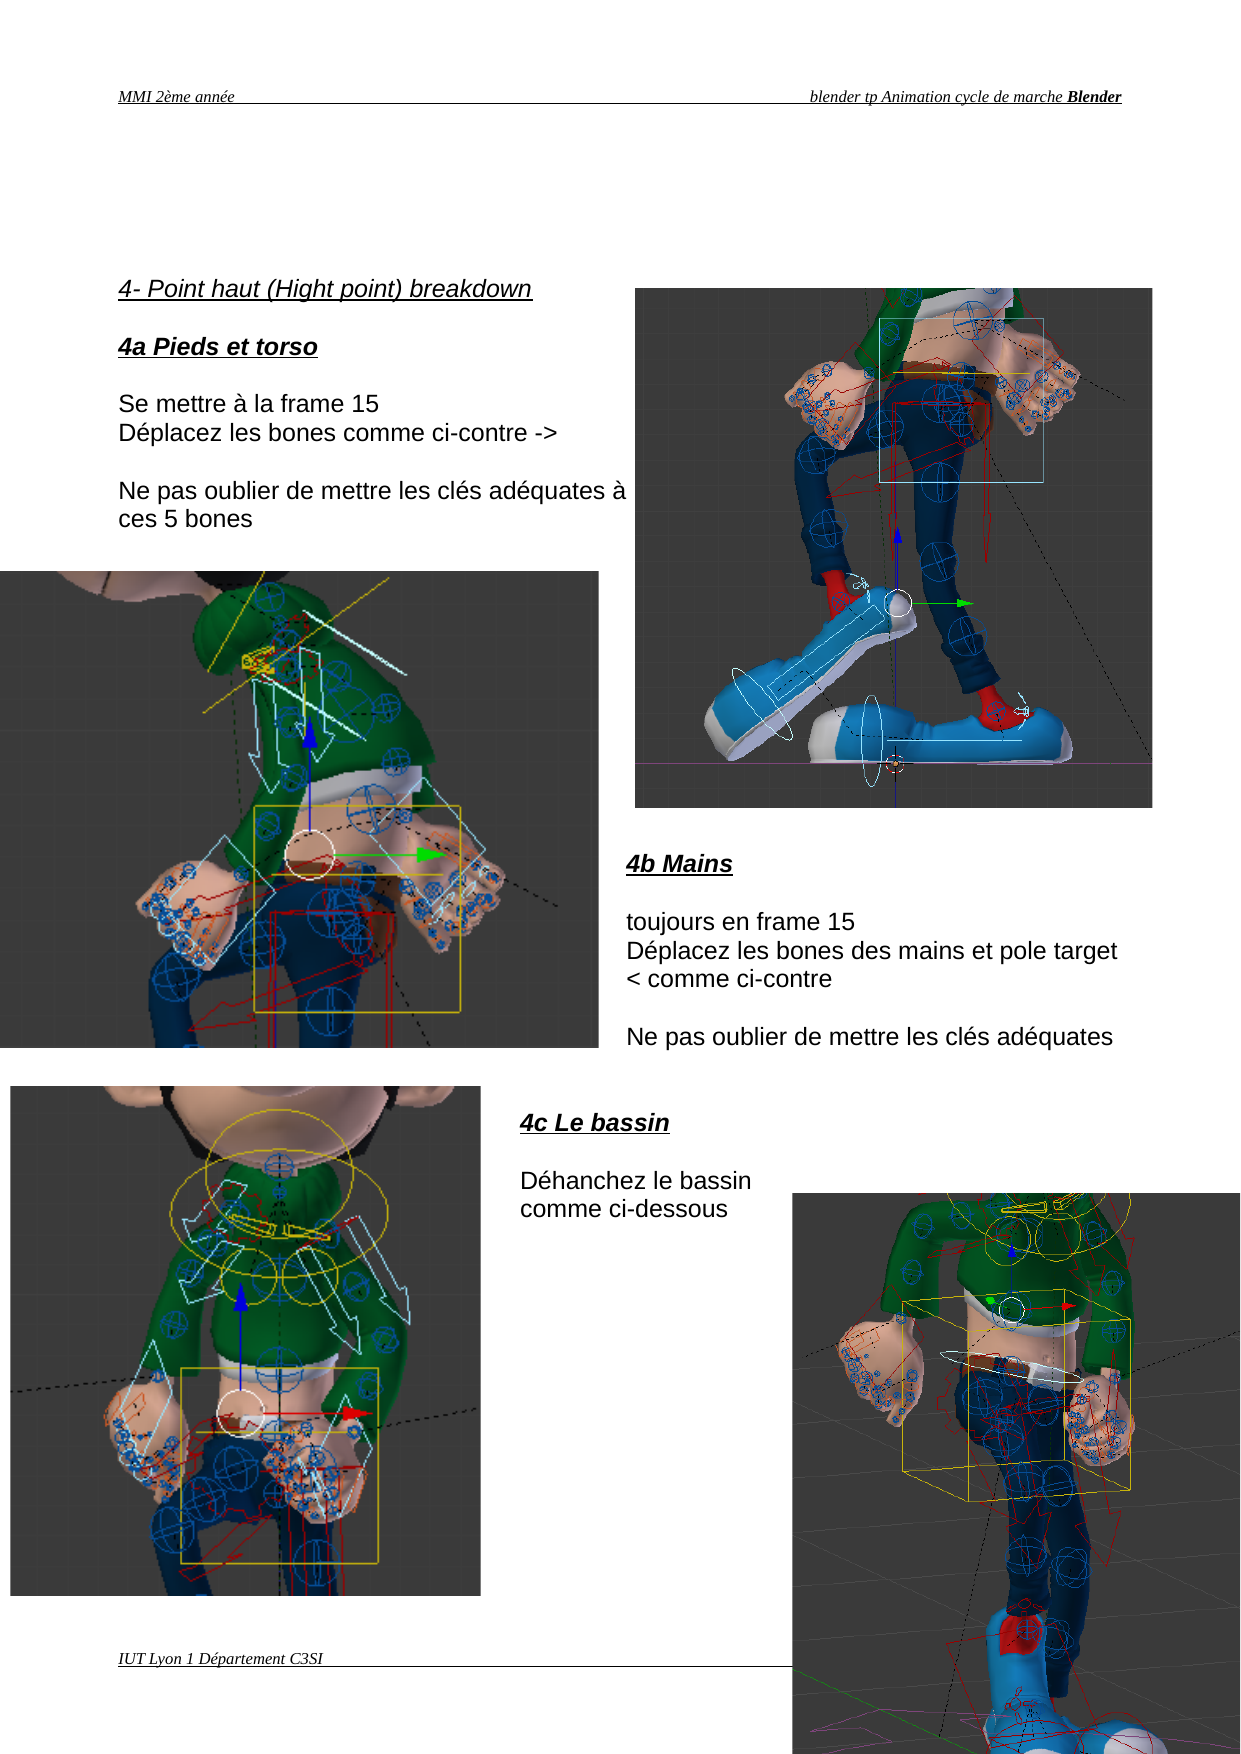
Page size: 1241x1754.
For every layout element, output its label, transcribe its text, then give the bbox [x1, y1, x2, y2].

text 4b Mains [626, 849, 1122, 878]
text Déplacez les bones des mains et pole target [626, 936, 1122, 964]
text 4a Pieds et torso [118, 332, 635, 361]
text Se mettre à la frame 15 [118, 389, 635, 418]
picture [0, 571, 599, 1048]
text toujours en frame 15 [626, 907, 1122, 936]
text Déhanchez le bassin comme ci-dessous [520, 1166, 1122, 1223]
text Ne pas oublier de mettre les clés adéquates à ces 5 bones [118, 476, 635, 533]
picture [10, 1086, 481, 1596]
text 4c Le bassin [520, 1108, 1122, 1137]
picture [792, 1193, 1241, 1754]
text < comme ci-contre [626, 964, 1122, 993]
text 4- Point haut (Hight point) breakdown [118, 274, 1122, 303]
text Déplacez les bones comme ci-contre -> [118, 418, 635, 447]
text Ne pas oublier de mettre les clés adéquates [626, 1022, 1122, 1051]
picture [635, 288, 1153, 808]
